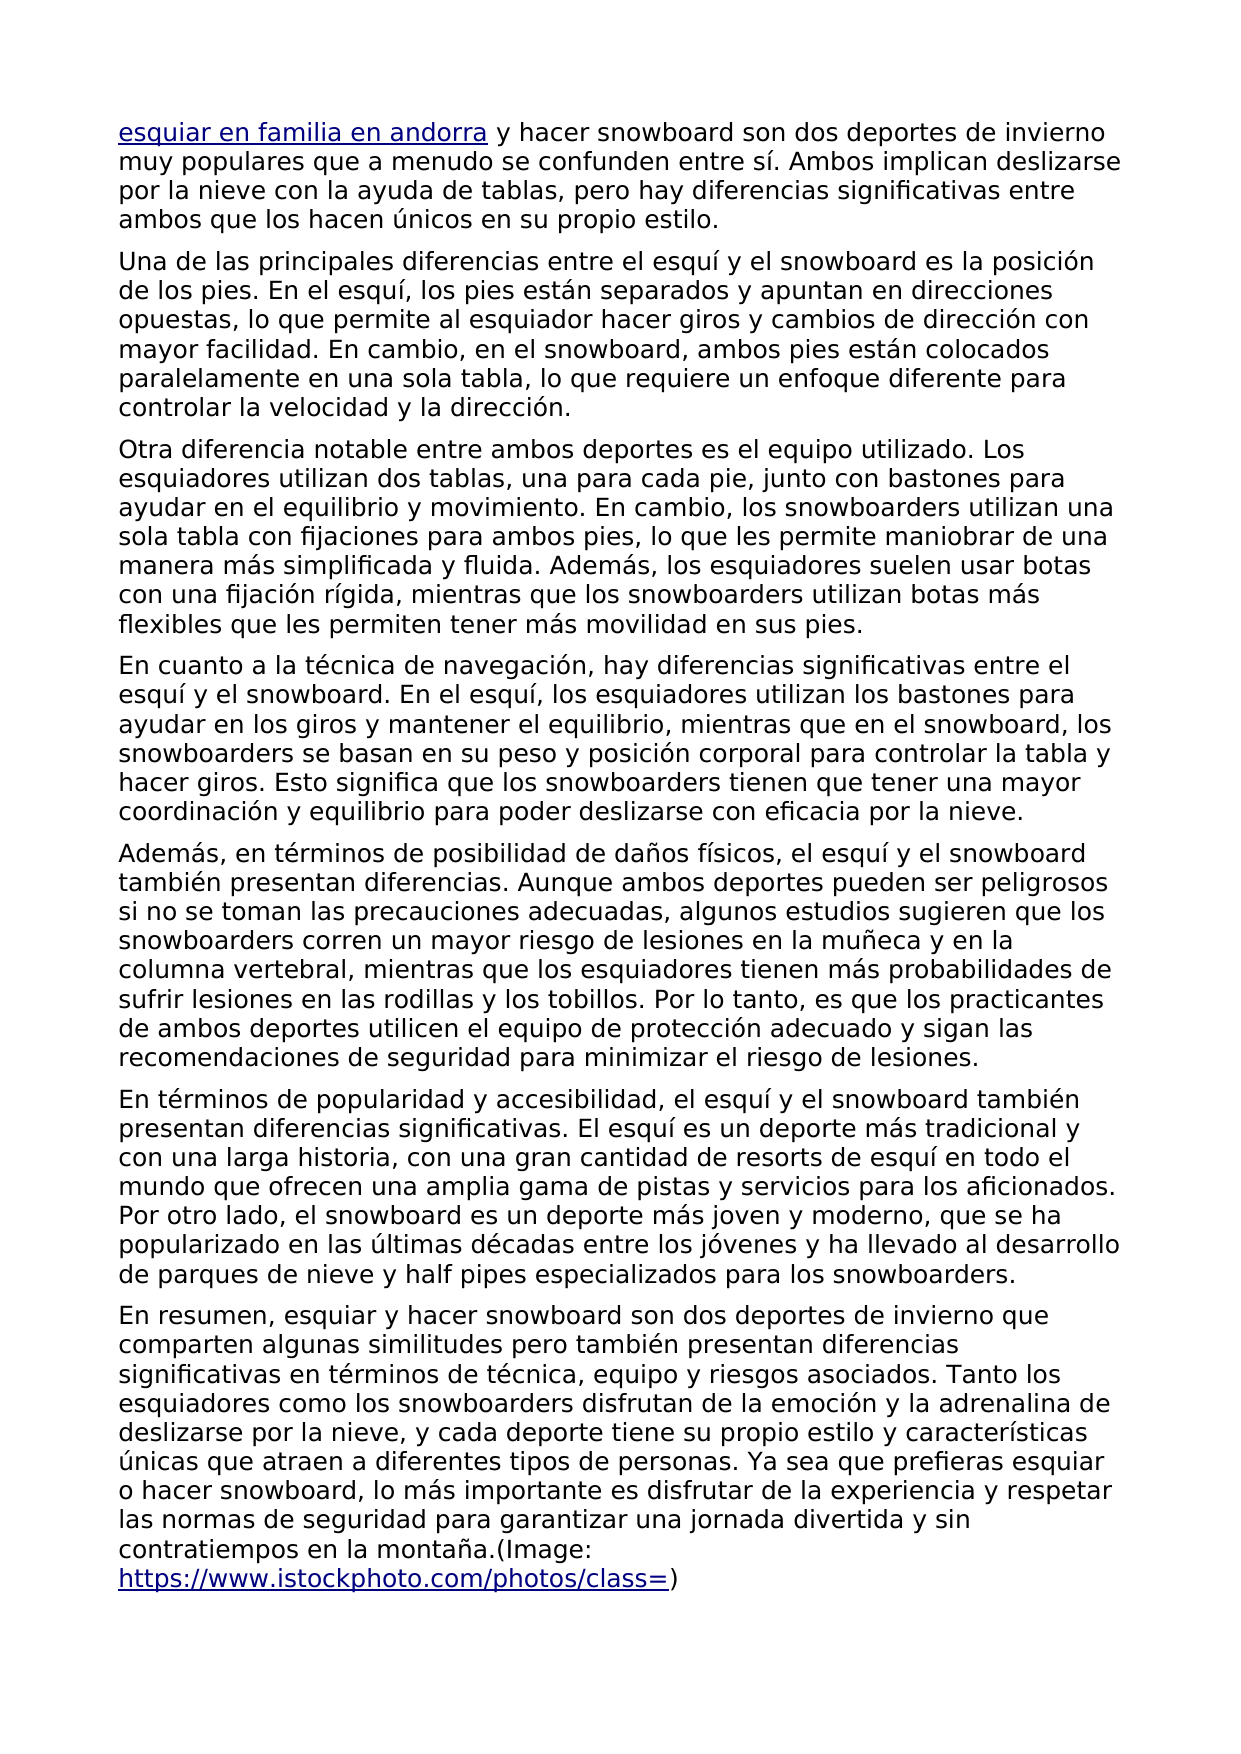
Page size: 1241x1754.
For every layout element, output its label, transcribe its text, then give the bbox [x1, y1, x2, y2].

text Otra diferencia notable entre ambos deportes es el equipo utilizado. Los esquiadores utilizan dos tablas, una para cada pie, junto con bastones para ayudar en el equilibrio y movimiento. En cambio, los snowboarders utilizan una sola tabla con fijaciones para ambos pies, lo que les permite maniobrar de una manera más simplificada y fluida. Además, los esquiadores suelen usar botas con una fijación rígida, mientras que los snowboarders utilizan botas más flexibles que les permiten tener más movilidad en sus pies. [118, 435, 1122, 639]
text esquiar en familia en andorra y hacer snowboard son dos deportes de invierno muy populares que a menudo se confunden entre sí. Ambos implican deslizarse por la nieve con la ayuda de tablas, pero hay diferencias significativas entre ambos que los hacen únicos en su propio estilo. [118, 118, 1122, 235]
text En cuanto a la técnica de navegación, hay diferencias significativas entre el esquí y el snowboard. En el esquí, los esquiadores utilizan los bastones para ayudar en los giros y mantener el equilibrio, mientras que en el snowboard, los snowboarders se basan en su peso y posición corporal para controlar la tabla y hacer giros. Esto significa que los snowboarders tienen que tener una mayor coordinación y equilibrio para poder deslizarse con eficacia por la nieve. [118, 651, 1122, 826]
text En términos de popularidad y accesibilidad, el esquí y el snowboard también presentan diferencias significativas. El esquí es un deporte más tradicional y con una larga historia, con una gran cantidad de resorts de esquí en todo el mundo que ofrecen una amplia gama de pistas y servicios para los aficionados. Por otro lado, el snowboard es un deporte más joven y moderno, que se ha popularizado en las últimas décadas entre los jóvenes y ha llevado al desarrollo de parques de nieve y half pipes especializados para los snowboarders. [118, 1085, 1122, 1289]
text Una de las principales diferencias entre el esquí y el snowboard es la posición de los pies. En el esquí, los pies están separados y apuntan en direcciones opuestas, lo que permite al esquiador hacer giros y cambios de dirección con mayor facilidad. En cambio, en el snowboard, ambos pies están colocados paralelamente en una sola tabla, lo que requiere un enfoque diferente para controlar la velocidad y la dirección. [118, 247, 1122, 422]
text Además, en términos de posibilidad de daños físicos, el esquí y el snowboard también presentan diferencias. Aunque ambos deportes pueden ser peligrosos si no se toman las precauciones adecuadas, algunos estudios sugieren que los snowboarders corren un mayor riesgo de lesiones en la muñeca y en la columna vertebral, mientras que los esquiadores tienen más probabilidades de sufrir lesiones en las rodillas y los tobillos. Por lo tanto, es que los practicantes de ambos deportes utilicen el equipo de protección adecuado y sigan las recomendaciones de seguridad para minimizar el riesgo de lesiones. [118, 839, 1122, 1072]
text En resumen, esquiar y hacer snowboard son dos deportes de invierno que comparten algunas similitudes pero también presentan diferencias significativas en términos de técnica, equipo y riesgos asociados. Tanto los esquiadores como los snowboarders disfrutan de la emoción y la adrenalina de deslizarse por la nieve, y cada deporte tiene su propio estilo y características únicas que atraen a diferentes tipos de personas. Ya sea que prefieras esquiar o hacer snowboard, lo más importante es disfrutar de la experiencia y respetar las normas de seguridad para garantizar una jornada divertida y sin contratiempos en la montaña.(Image: https://www.istockphoto.com/photos/class=) [118, 1301, 1122, 1593]
